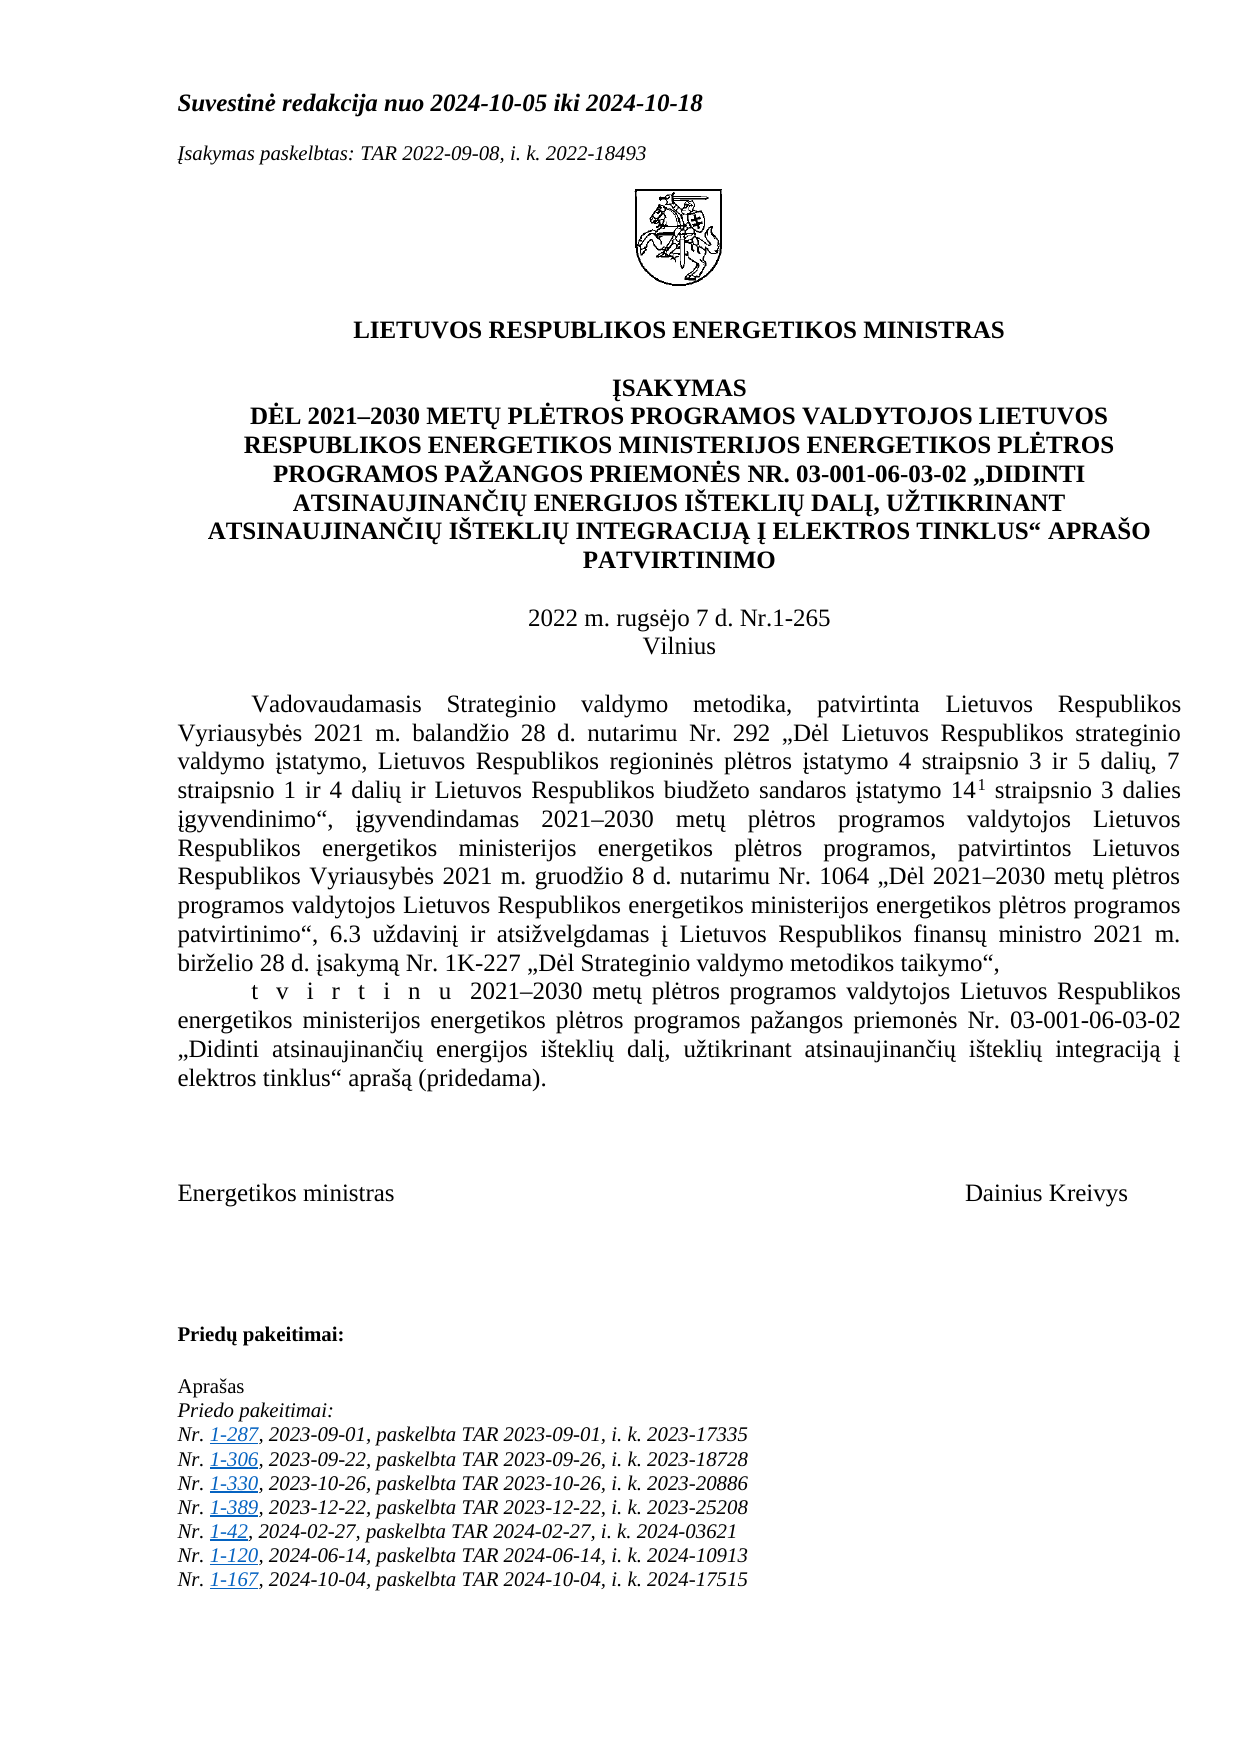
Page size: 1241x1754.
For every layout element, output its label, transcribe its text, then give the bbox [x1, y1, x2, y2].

text Įsakymas paskelbtas: TAR 2022-09-08, i. k. 2022-18493 [177, 141, 1181, 165]
text Priedų pakeitimai: [177, 1321, 1181, 1346]
text Nr. 1-120, 2024-06-14, paskelbta TAR 2024-06-14, i. k. 2024-10913 [177, 1543, 1181, 1567]
text t v i r t i n u 2021–2030 metų plėtros programos valdytojos Lietuvos Respublikos energetikos ministerijos energetikos plėtros programos pažangos priemonės Nr. 03-001-06-03-02 „Didinti atsinaujinančių energijos išteklių dalį, užtikrinant atsinaujinančių išteklių integraciją į elektros tinklus“ aprašą (pridedama). [177, 976, 1181, 1091]
text Aprašas [177, 1374, 1181, 1398]
text Nr. 1-389, 2023-12-22, paskelbta TAR 2023-12-22, i. k. 2023-25208 [177, 1494, 1181, 1519]
text Suvestinė redakcija nuo 2024-10-05 iki 2024-10-18 [177, 88, 1181, 117]
text Energetikos ministras Dainius Kreivys [177, 1178, 1211, 1206]
text Nr. 1-287, 2023-09-01, paskelbta TAR 2023-09-01, i. k. 2023-17335 [177, 1422, 1181, 1446]
text Nr. 1-167, 2024-10-04, paskelbta TAR 2024-10-04, i. k. 2024-17515 [177, 1567, 1181, 1591]
text Nr. 1-330, 2023-10-26, paskelbta TAR 2023-10-26, i. k. 2023-20886 [177, 1471, 1181, 1494]
text Dėl 2021–2030 metų plėtros programos valdytojos Lietuvos Respublikos energetikos ministerijos energetikos plėtros programos pažangos priemonės NR. 03-001-06-03-02 „DIDINTI ATSINAUJINANČIŲ ENERGIJOS IŠTEKLIŲ DALĮ, UŽTIKRINANT ATSINAUJINANČIŲ IŠTEKLIŲ INTEGRACIJĄ Į ELEKTROS TINKLUS“ aprašo patvirtinimo [177, 401, 1181, 574]
text ĮSAKYMAS [177, 373, 1181, 401]
text Vilnius [177, 631, 1181, 660]
text Nr. 1-42, 2024-02-27, paskelbta TAR 2024-02-27, i. k. 2024-03621 [177, 1519, 1181, 1543]
text Priedo pakeitimai: [177, 1398, 1181, 1422]
text 2022 m. rugsėjo 7 d. Nr.1-265 [177, 603, 1181, 631]
text Nr. 1-306, 2023-09-22, paskelbta TAR 2023-09-26, i. k. 2023-18728 [177, 1446, 1181, 1471]
text Vadovaudamasis Strateginio valdymo metodika, patvirtinta Lietuvos Respublikos Vyriausybės 2021 m. balandžio 28 d. nutarimu Nr. 292 „Dėl Lietuvos Respublikos strateginio valdymo įstatymo, Lietuvos Respublikos regioninės plėtros įstatymo 4 straipsnio 3 ir 5 dalių, 7 straipsnio 1 ir 4 dalių ir Lietuvos Respublikos biudžeto sandaros įstatymo 141 straipsnio 3 dalies įgyvendinimo“, įgyvendindamas 2021–2030 metų plėtros programos valdytojos Lietuvos Respublikos energetikos ministerijos energetikos plėtros programos, patvirtintos Lietuvos Respublikos Vyriausybės 2021 m. gruodžio 8 d. nutarimu Nr. 1064 „Dėl 2021–2030 metų plėtros programos valdytojos Lietuvos Respublikos energetikos ministerijos energetikos plėtros programos patvirtinimo“, 6.3 uždavinį ir atsižvelgdamas į Lietuvos Respublikos finansų ministro 2021 m. birželio 28 d. įsakymą Nr. 1K-227 „Dėl Strateginio valdymo metodikos taikymo“, [177, 689, 1181, 976]
text LIETUVOS RESPUBLIKOS ENERGETIKOS MINISTRAS [177, 315, 1181, 344]
